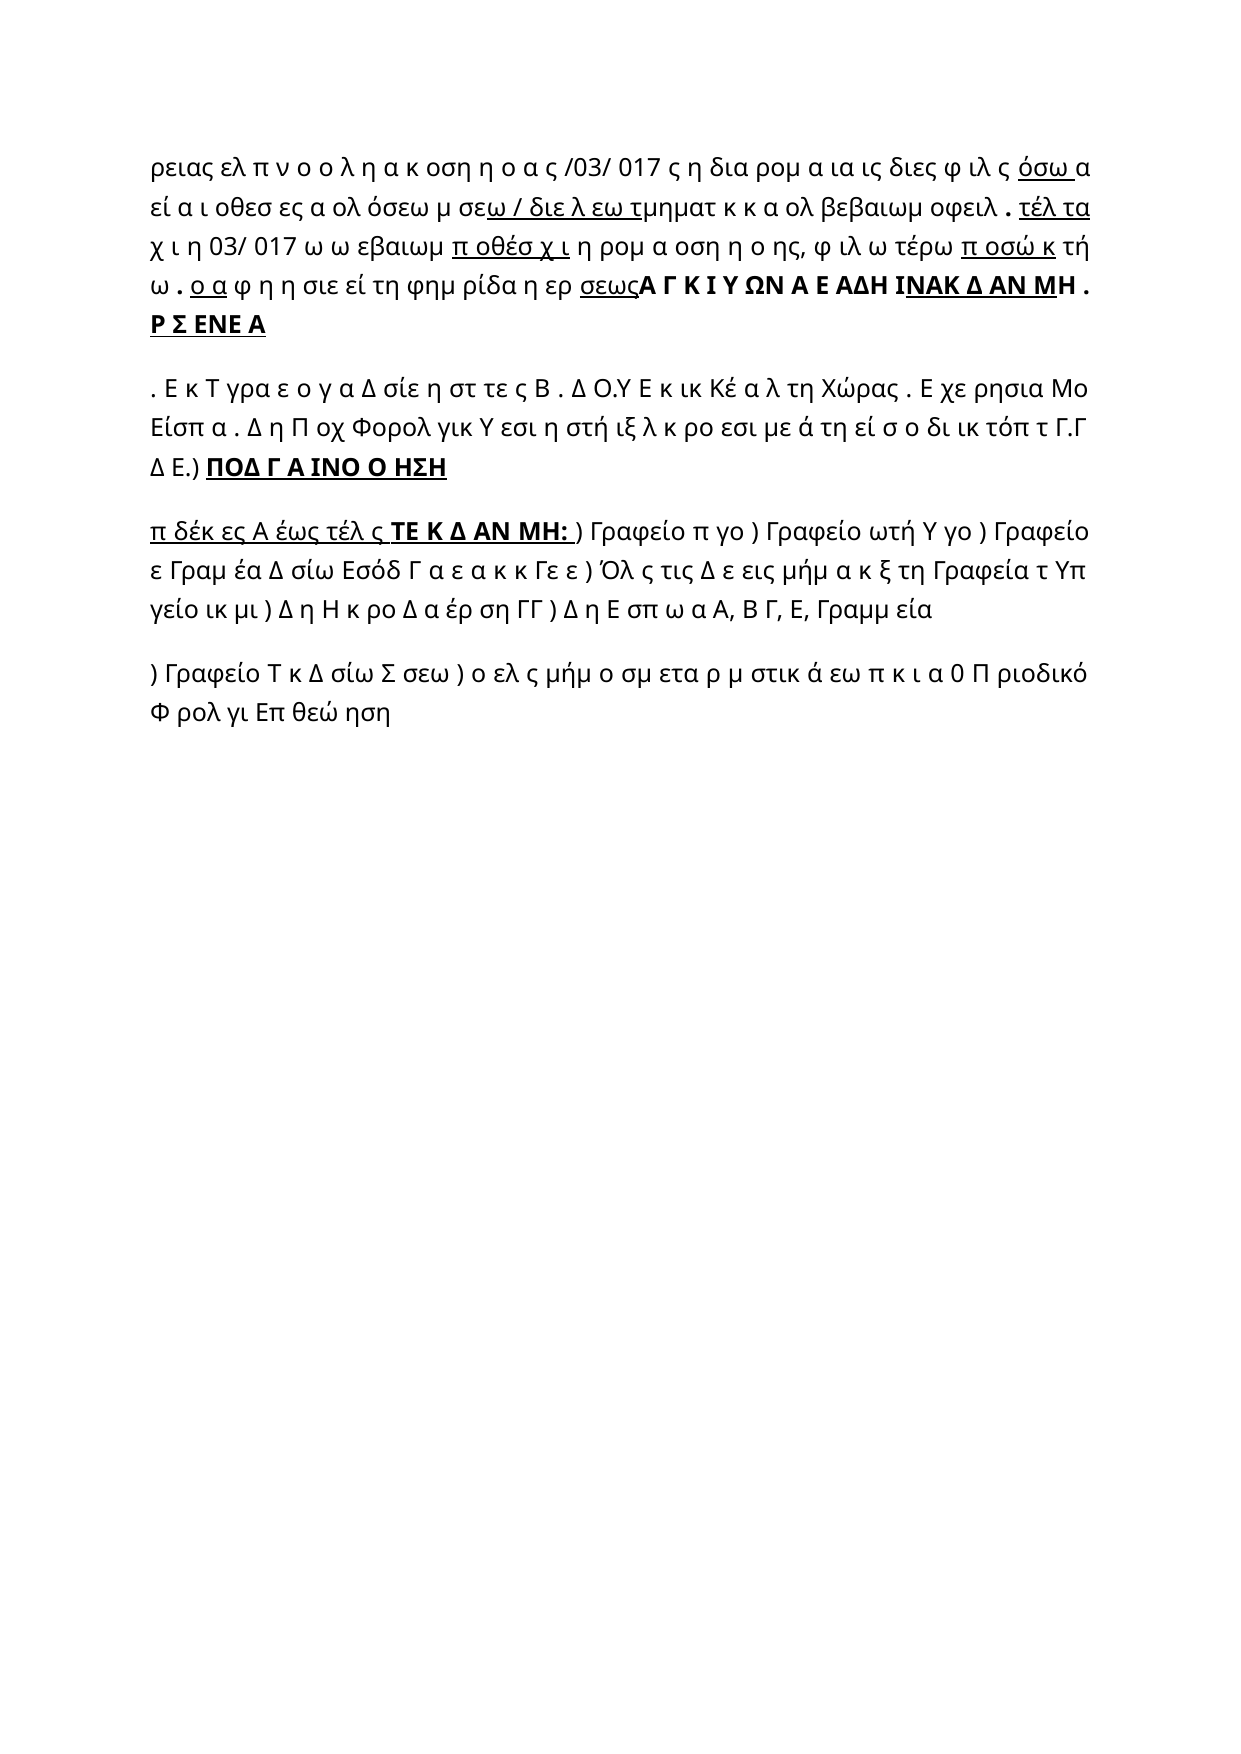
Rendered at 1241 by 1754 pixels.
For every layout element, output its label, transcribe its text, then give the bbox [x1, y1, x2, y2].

text π δέκ ες Α έως τέλ ς ΤΕ Κ Δ ΑΝ ΜΗ: ) Γραφείο π γο ) Γραφείο ωτή Υ γο ) Γραφείο ε Γραμ έα Δ σίω Εσόδ Γ α ε α κ κ Γε ε ) Όλ ς τις Δ ε εις μήμ α κ ξ τη Γραφεία τ Υπ γείο ικ μι ) Δ η Η κ ρο Δ α έρ ση ΓΓ ) Δ η Ε σπ ω α Α, Β Γ, Ε, Γραμμ εία [150, 513, 1090, 626]
text ρειας ελ π ν ο ο λ η α κ οση η ο α ς /03/ 017 ς η δια ρομ α ια ις διες φ ιλ ς όσω α εί α ι οθεσ ες α ολ όσεω μ σεω / διε λ εω τμηματ κ κ α ολ βεβαιωμ οφειλ . τέλ τα χ ι η 03/ 017 ω ω εβαιωμ π οθέσ χ ι η ρομ α οση η ο ης, φ ιλ ω τέρω π οσώ κ τή ω . ο α φ η η σιε εί τη φημ ρίδα η ερ σεωςΑ Γ Κ Ι Υ ΩΝ Α Ε ΑΔΗ ΙΝΑΚ Δ ΑΝ ΜΗ . Ρ Σ ΕΝΕ Α [150, 150, 1090, 341]
text ) Γραφείο Τ κ Δ σίω Σ σεω ) ο ελ ς μήμ ο σμ ετα ρ μ στικ ά εω π κ ι α 0 Π ριοδικό Φ ρολ γι Επ θεώ ηση [150, 656, 1090, 729]
text . Ε κ Τ γρα ε ο γ α Δ σίε η στ τε ς Β . Δ Ο.Υ Ε κ ικ Κέ α λ τη Χώρας . Ε χε ρησια Μο Είσπ α . Δ η Π οχ Φορολ γικ Υ εσι η στή ιξ λ κ ρο εσι με ά τη εί σ ο δι ικ τόπ τ Γ.Γ Δ Ε.) ΠΟΔ Γ Α ΙΝΟ Ο ΗΣΗ [150, 371, 1090, 483]
